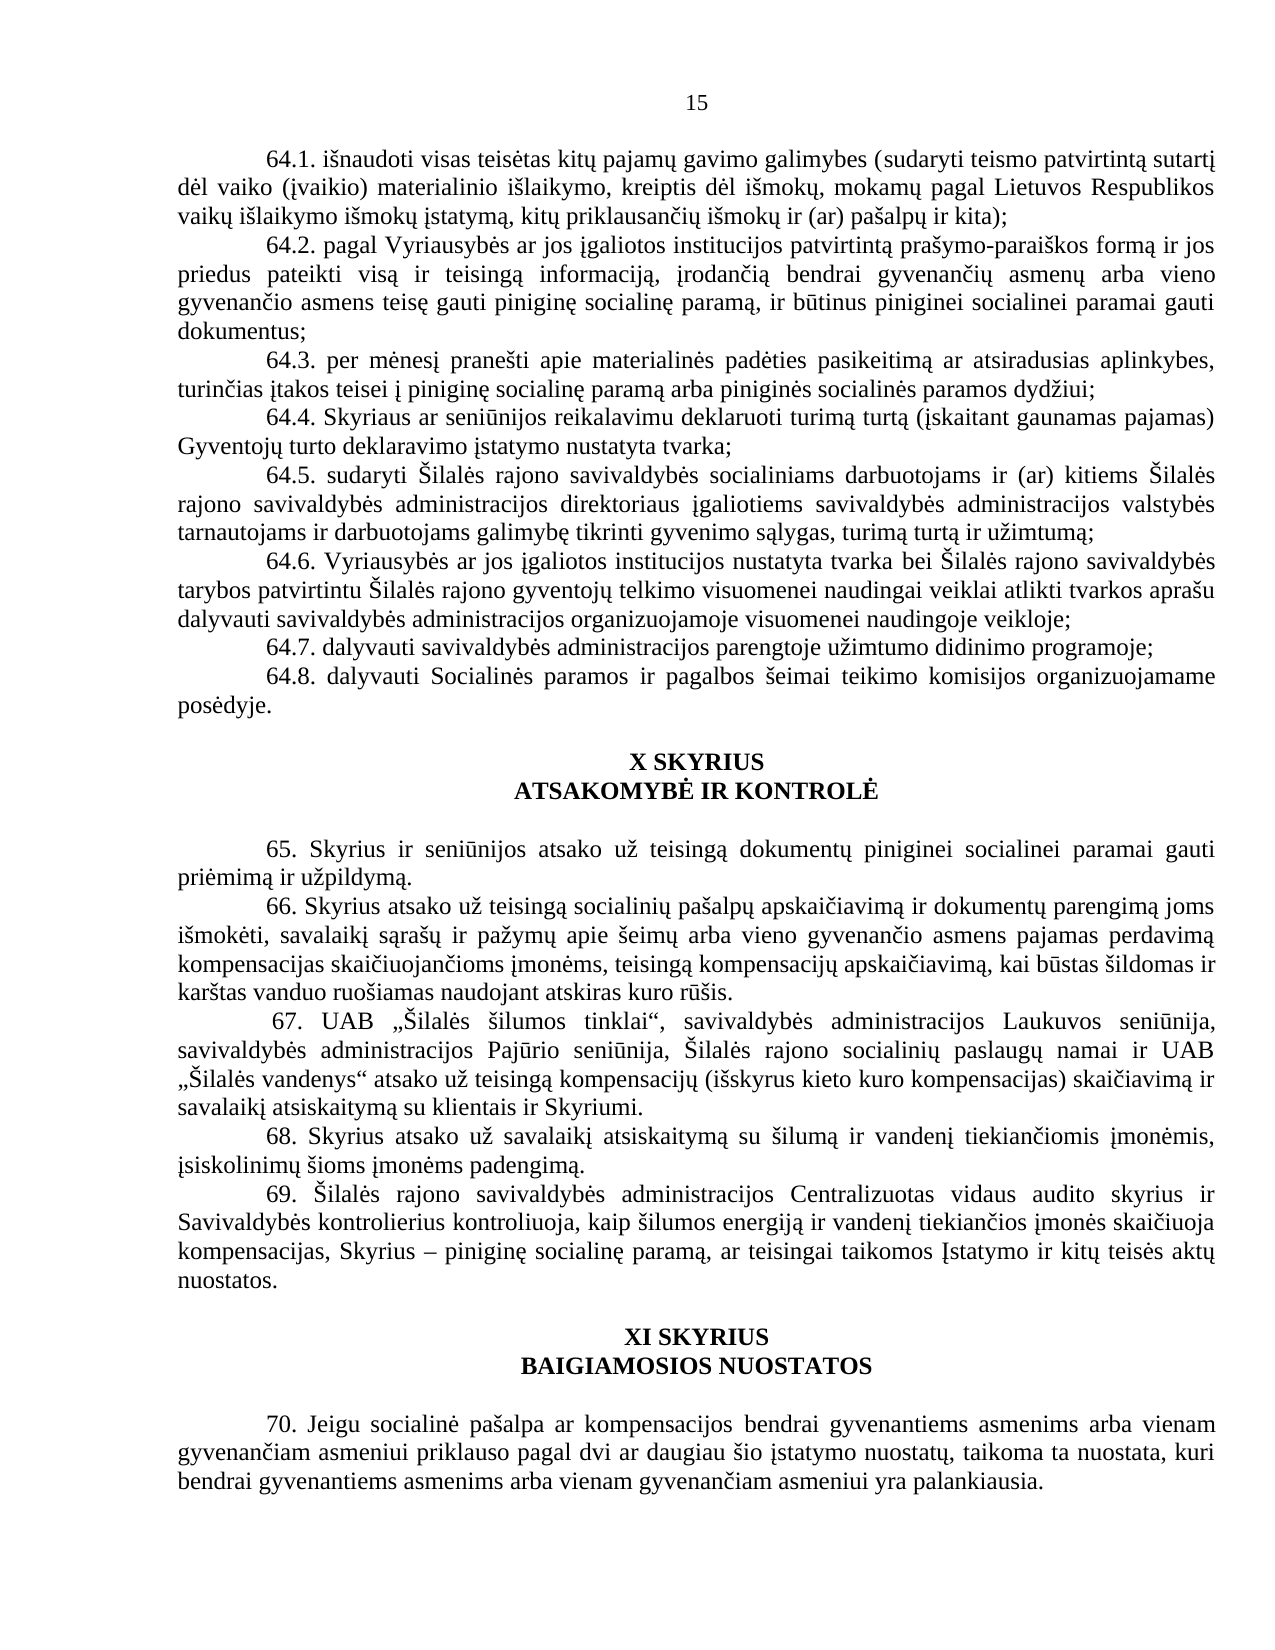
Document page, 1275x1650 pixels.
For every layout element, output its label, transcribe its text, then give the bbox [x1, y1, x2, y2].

text 64.4. Skyriaus ar seniūnijos reikalavimu deklaruoti turimą turtą (įskaitant gaunamas pajamas) Gyventojų turto deklaravimo įstatymo nustatyta tvarka; [177, 402, 1216, 460]
text 64.8. dalyvauti Socialinės paramos ir pagalbos šeimai teikimo komisijos organizuojamame posėdyje. [177, 661, 1216, 719]
text 68. Skyrius atsako už savalaikį atsiskaitymą su šilumą ir vandenį tiekiančiomis įmonėmis, įsiskolinimų šioms įmonėms padengimą. [177, 1121, 1216, 1179]
text 66. Skyrius atsako už teisingą socialinių pašalpų apskaičiavimą ir dokumentų parengimą joms išmokėti, savalaikį sąrašų ir pažymų apie šeimų arba vieno gyvenančio asmens pajamas perdavimą kompensacijas skaičiuojančioms įmonėms, teisingą kompensacijų apskaičiavimą, kai būstas šildomas ir karštas vanduo ruošiamas naudojant atskiras kuro rūšis. [177, 891, 1216, 1006]
text 65. Skyrius ir seniūnijos atsako už teisingą dokumentų piniginei socialinei paramai gauti priėmimą ir užpildymą. [177, 834, 1216, 891]
text 67. UAB „Šilalės šilumos tinklai“, savivaldybės administracijos Laukuvos seniūnija, savivaldybės administracijos Pajūrio seniūnija, Šilalės rajono socialinių paslaugų namai ir UAB „Šilalės vandenys“ atsako už teisingą kompensacijų (išskyrus kieto kuro kompensacijas) skaičiavimą ir savalaikį atsiskaitymą su klientais ir Skyriumi. [177, 1006, 1216, 1121]
text XI SKYRIUS [177, 1322, 1216, 1351]
text 64.3. per mėnesį pranešti apie materialinės padėties pasikeitimą ar atsiradusias aplinkybes, turinčias įtakos teisei į piniginę socialinę paramą arba piniginės socialinės paramos dydžiui; [177, 345, 1216, 402]
text 69. Šilalės rajono savivaldybės administracijos Centralizuotas vidaus audito skyrius ir Savivaldybės kontrolierius kontroliuoja, kaip šilumos energiją ir vandenį tiekiančios įmonės skaičiuoja kompensacijas, Skyrius – piniginę socialinę paramą, ar teisingai taikomos Įstatymo ir kitų teisės aktų nuostatos. [177, 1179, 1216, 1294]
text 64.5. sudaryti Šilalės rajono savivaldybės socialiniams darbuotojams ir (ar) kitiems Šilalės rajono savivaldybės administracijos direktoriaus įgaliotiems savivaldybės administracijos valstybės tarnautojams ir darbuotojams galimybę tikrinti gyvenimo sąlygas, turimą turtą ir užimtumą; [177, 460, 1216, 546]
text 70. Jeigu socialinė pašalpa ar kompensacijos bendrai gyvenantiems asmenims arba vienam gyvenančiam asmeniui priklauso pagal dvi ar daugiau šio įstatymo nuostatų, taikoma ta nuostata, kuri bendrai gyvenantiems asmenims arba vienam gyvenančiam asmeniui yra palankiausia. [177, 1409, 1216, 1495]
text 64.1. išnaudoti visas teisėtas kitų pajamų gavimo galimybes (sudaryti teismo patvirtintą sutartį dėl vaiko (įvaikio) materialinio išlaikymo, kreiptis dėl išmokų, mokamų pagal Lietuvos Respublikos vaikų išlaikymo išmokų įstatymą, kitų priklausančių išmokų ir (ar) pašalpų ir kita); [177, 144, 1216, 230]
text BAIGIAMOSIOS NUOSTATOS [177, 1351, 1216, 1380]
text 64.7. dalyvauti savivaldybės administracijos parengtoje užimtumo didinimo programoje; [177, 632, 1216, 661]
text ATSAKOMYBĖ IR KONTROLĖ [177, 776, 1216, 805]
text 64.6. Vyriausybės ar jos įgaliotos institucijos nustatyta tvarka bei Šilalės rajono savivaldybės tarybos patvirtintu Šilalės rajono gyventojų telkimo visuomenei naudingai veiklai atlikti tvarkos aprašu dalyvauti savivaldybės administracijos organizuojamoje visuomenei naudingoje veikloje; [177, 546, 1216, 632]
text X SKYRIUS [177, 747, 1216, 776]
text 64.2. pagal Vyriausybės ar jos įgaliotos institucijos patvirtintą prašymo-paraiškos formą ir jos priedus pateikti visą ir teisingą informaciją, įrodančią bendrai gyvenančių asmenų arba vieno gyvenančio asmens teisę gauti piniginę socialinę paramą, ir būtinus piniginei socialinei paramai gauti dokumentus; [177, 230, 1216, 345]
